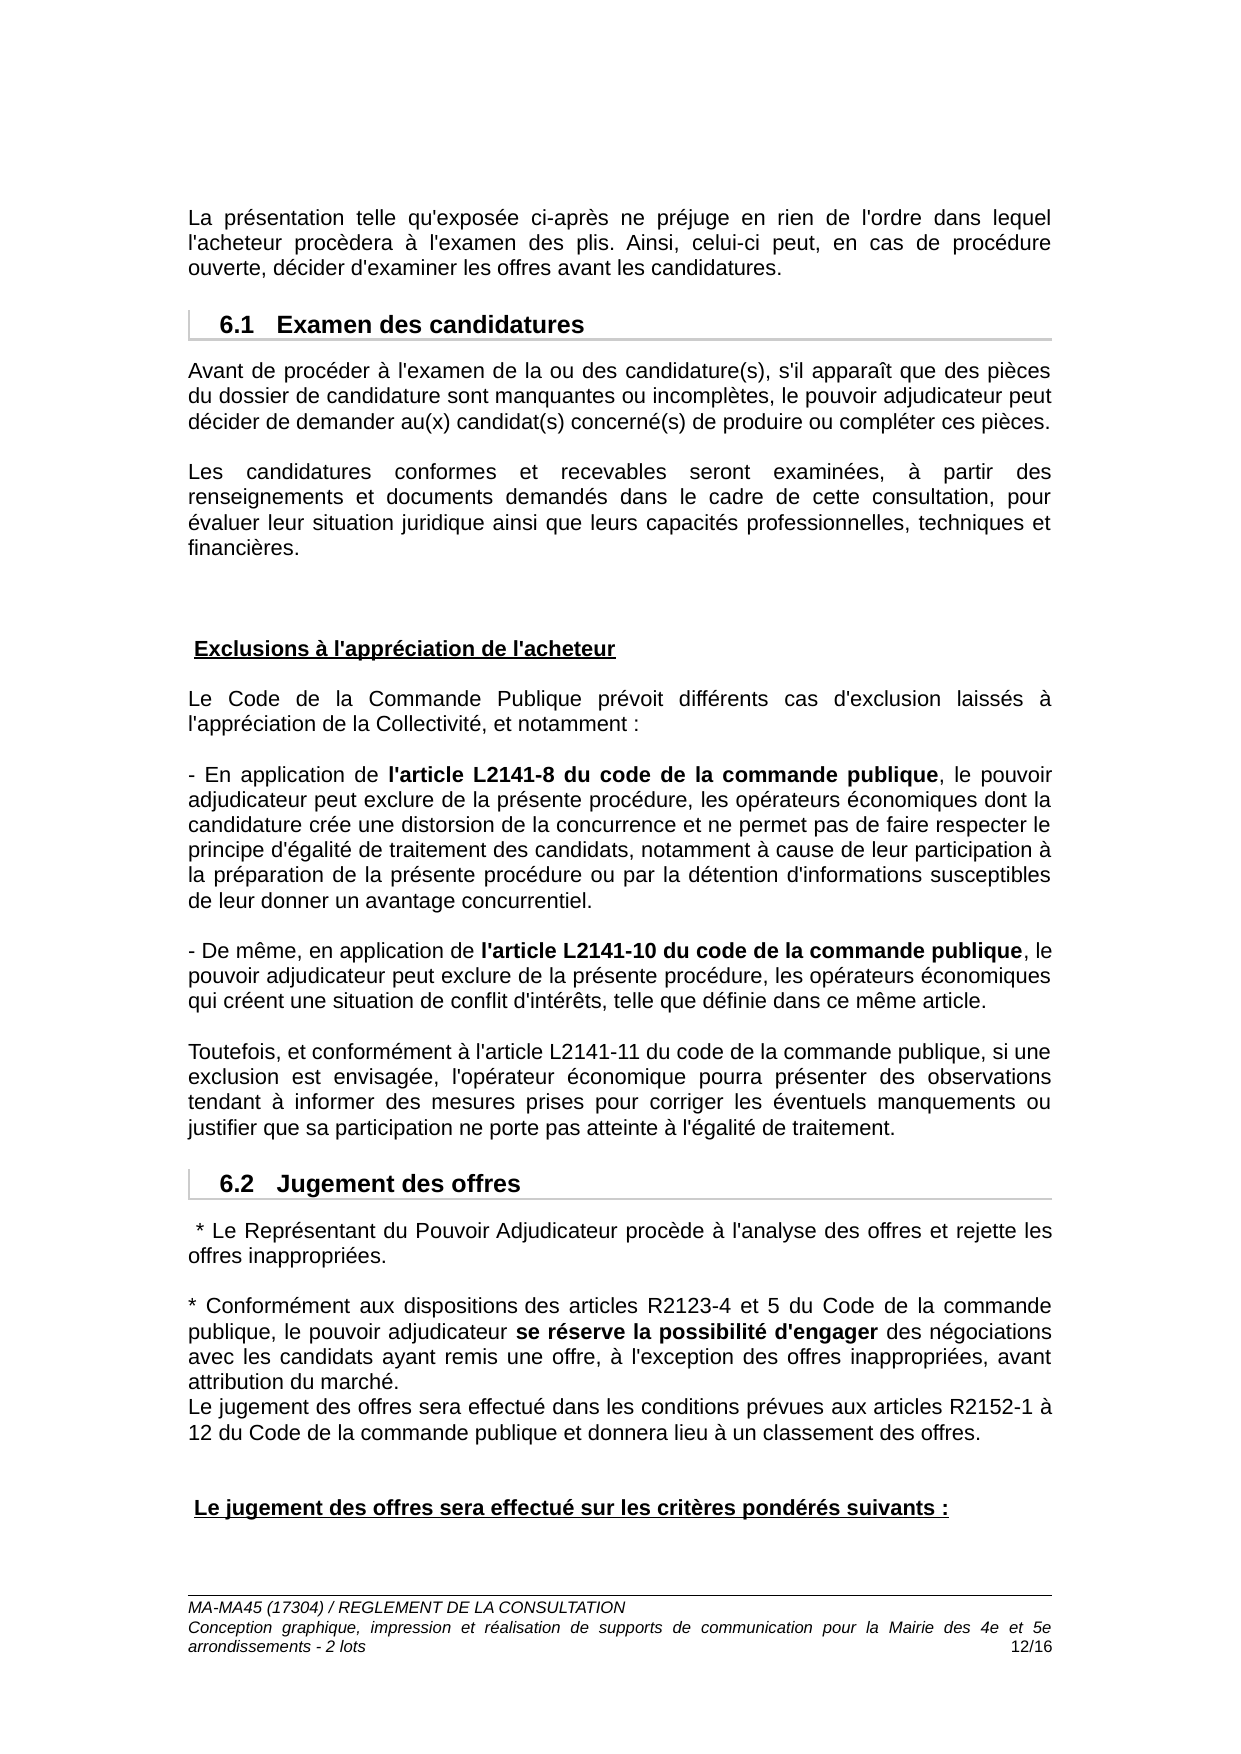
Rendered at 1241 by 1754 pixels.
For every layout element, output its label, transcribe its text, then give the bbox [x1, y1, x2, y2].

text Le Code de la Commande Publique prévoit différents cas d'exclusion laissés à l'appréciation de la Collectivité, et notamment : [188, 686, 1052, 736]
text Avant de procéder à l'examen de la ou des candidature(s), s'il apparaît que des pièces du dossier de candidature sont manquantes ou incomplètes, le pouvoir adjudicateur peut décider de demander au(x) candidat(s) concerné(s) de produire ou compléter ces pièces. [188, 358, 1052, 434]
text - De même, en application de l'article L2141-10 du code de la commande publique, le pouvoir adjudicateur peut exclure de la présente procédure, les opérateurs économiques qui créent une situation de conflit d'intérêts, telle que définie dans ce même article. [188, 938, 1052, 1014]
text Le jugement des offres sera effectué dans les conditions prévues aux articles R2152-1 à 12 du Code de la commande publique et donnera lieu à un classement des offres. [188, 1394, 1052, 1444]
text * Conformément aux dispositions des articles R2123-4 et 5 du Code de la commande publique, le pouvoir adjudicateur se réserve la possibilité d'engager des négociations avec les candidats ayant remis une offre, à l'exception des offres inappropriées, avant attribution du marché. [188, 1293, 1052, 1394]
subtitle Jugement des offres [190, 1169, 1052, 1198]
text Exclusions à l'appréciation de l'acheteur [188, 636, 1052, 661]
subtitle Examen des candidatures [190, 310, 1052, 338]
text Toutefois, et conformément à l'article L2141-11 du code de la commande publique, si une exclusion est envisagée, l'opérateur économique pourra présenter des observations tendant à informer des mesures prises pour corriger les éventuels manquements ou justifier que sa participation ne porte pas atteinte à l'égalité de traitement. [188, 1039, 1052, 1140]
text * Le Représentant du Pouvoir Adjudicateur procède à l'analyse des offres et rejette les offres inappropriées. [188, 1218, 1052, 1268]
text Les candidatures conformes et recevables seront examinées, à partir des renseignements et documents demandés dans le cadre de cette consultation, pour évaluer leur situation juridique ainsi que leurs capacités professionnelles, techniques et financières. [188, 459, 1052, 560]
text - En application de l'article L2141-8 du code de la commande publique, le pouvoir adjudicateur peut exclure de la présente procédure, les opérateurs économiques dont la candidature crée une distorsion de la concurrence et ne permet pas de faire respecter le principe d'égalité de traitement des candidats, notamment à cause de leur participation à la préparation de la présente procédure ou par la détention d'informations susceptibles de leur donner un avantage concurrentiel. [188, 762, 1052, 913]
text La présentation telle qu'exposée ci-après ne préjuge en rien de l'ordre dans lequel l'acheteur procèdera à l'examen des plis. Ainsi, celui-ci peut, en cas de procédure ouverte, décider d'examiner les offres avant les candidatures. [188, 204, 1052, 280]
text Le jugement des offres sera effectué sur les critères pondérés suivants : [188, 1495, 1052, 1520]
